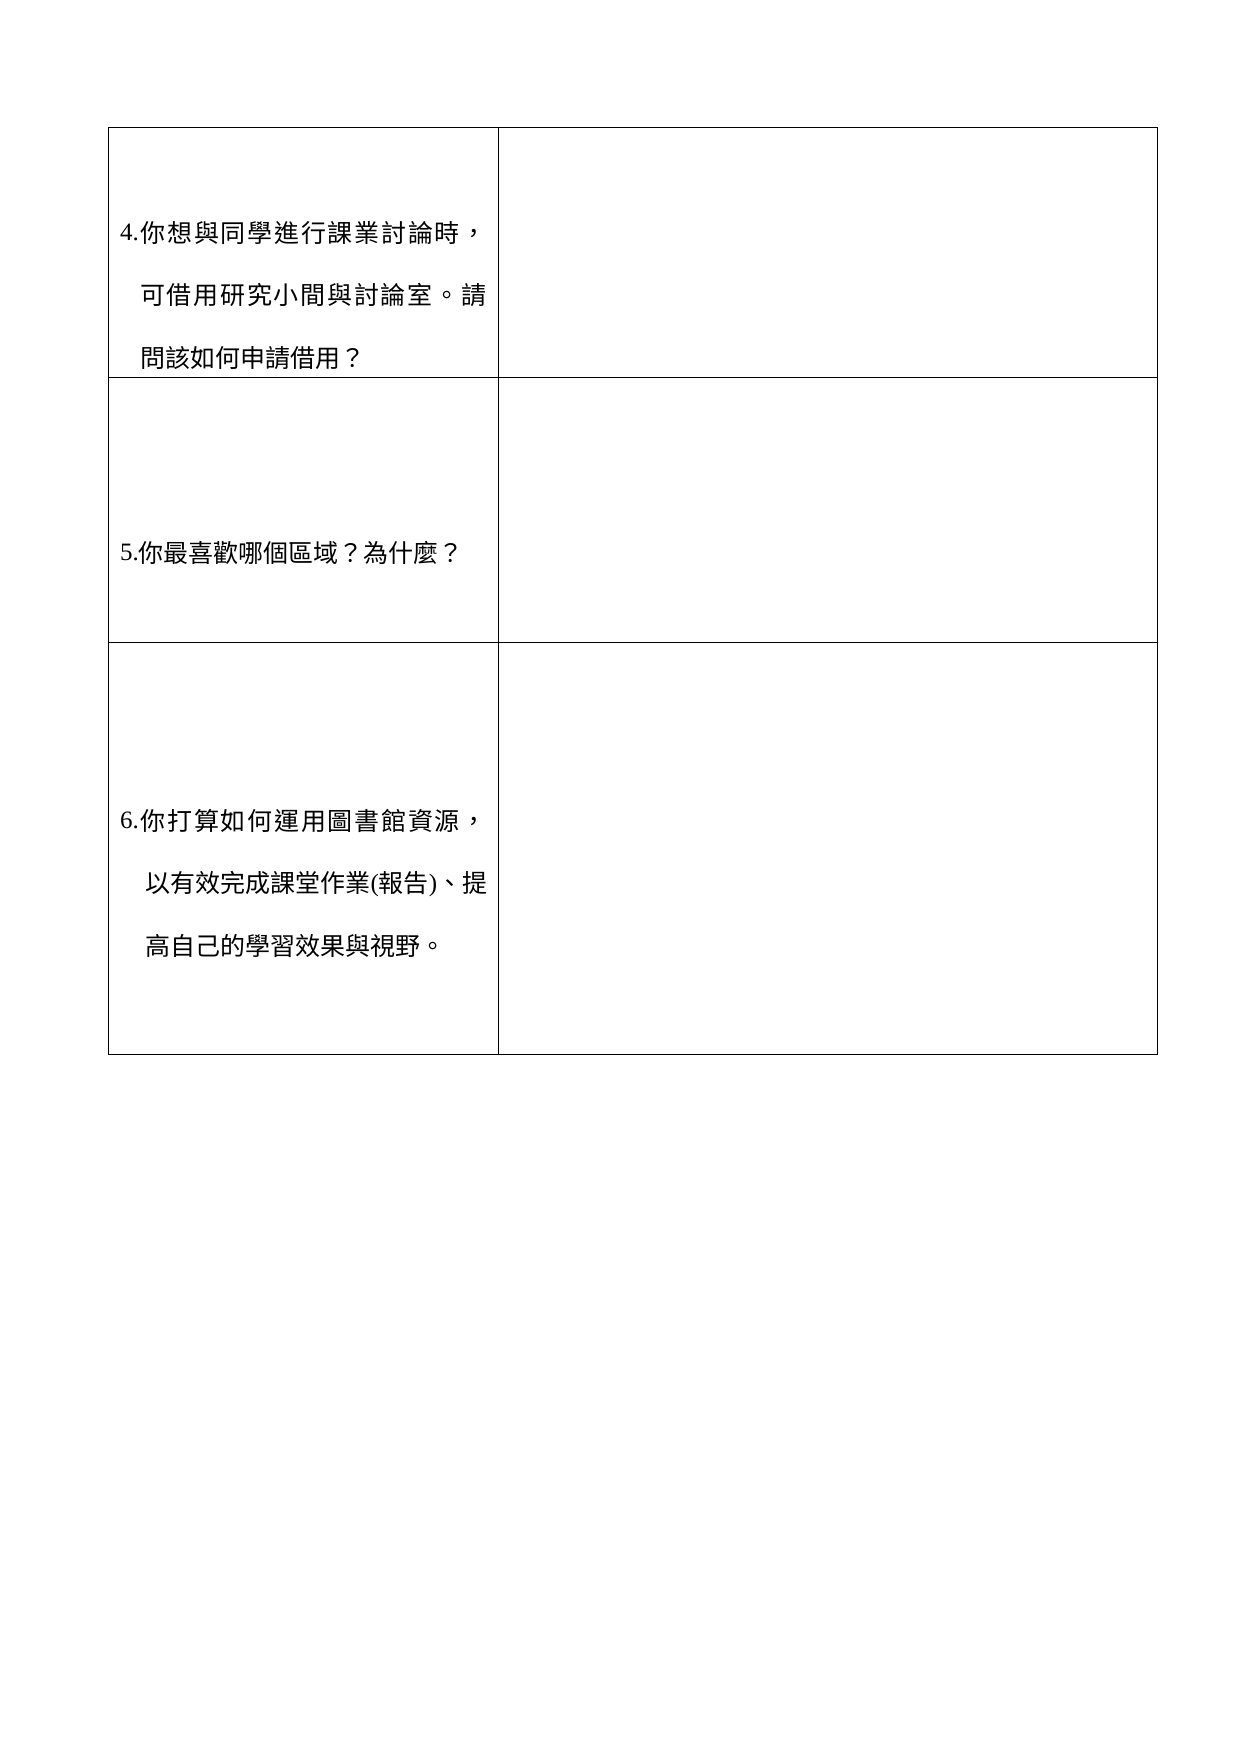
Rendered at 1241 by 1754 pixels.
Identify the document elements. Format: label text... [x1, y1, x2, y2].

table_cell [499, 643, 1157, 1054]
table_cell [499, 128, 1157, 377]
table_cell 4.你想與同學進行課業討論時，可借用研究小間與討論室。請問該如何申請借用？ [109, 128, 498, 377]
table_cell 6.你打算如何運用圖書館資源，以有效完成課堂作業(報告)、提高自己的學習效果與視野。 [109, 643, 498, 1054]
table_cell 5.你最喜歡哪個區域？為什麼？ [109, 378, 498, 642]
table_cell [499, 378, 1157, 642]
